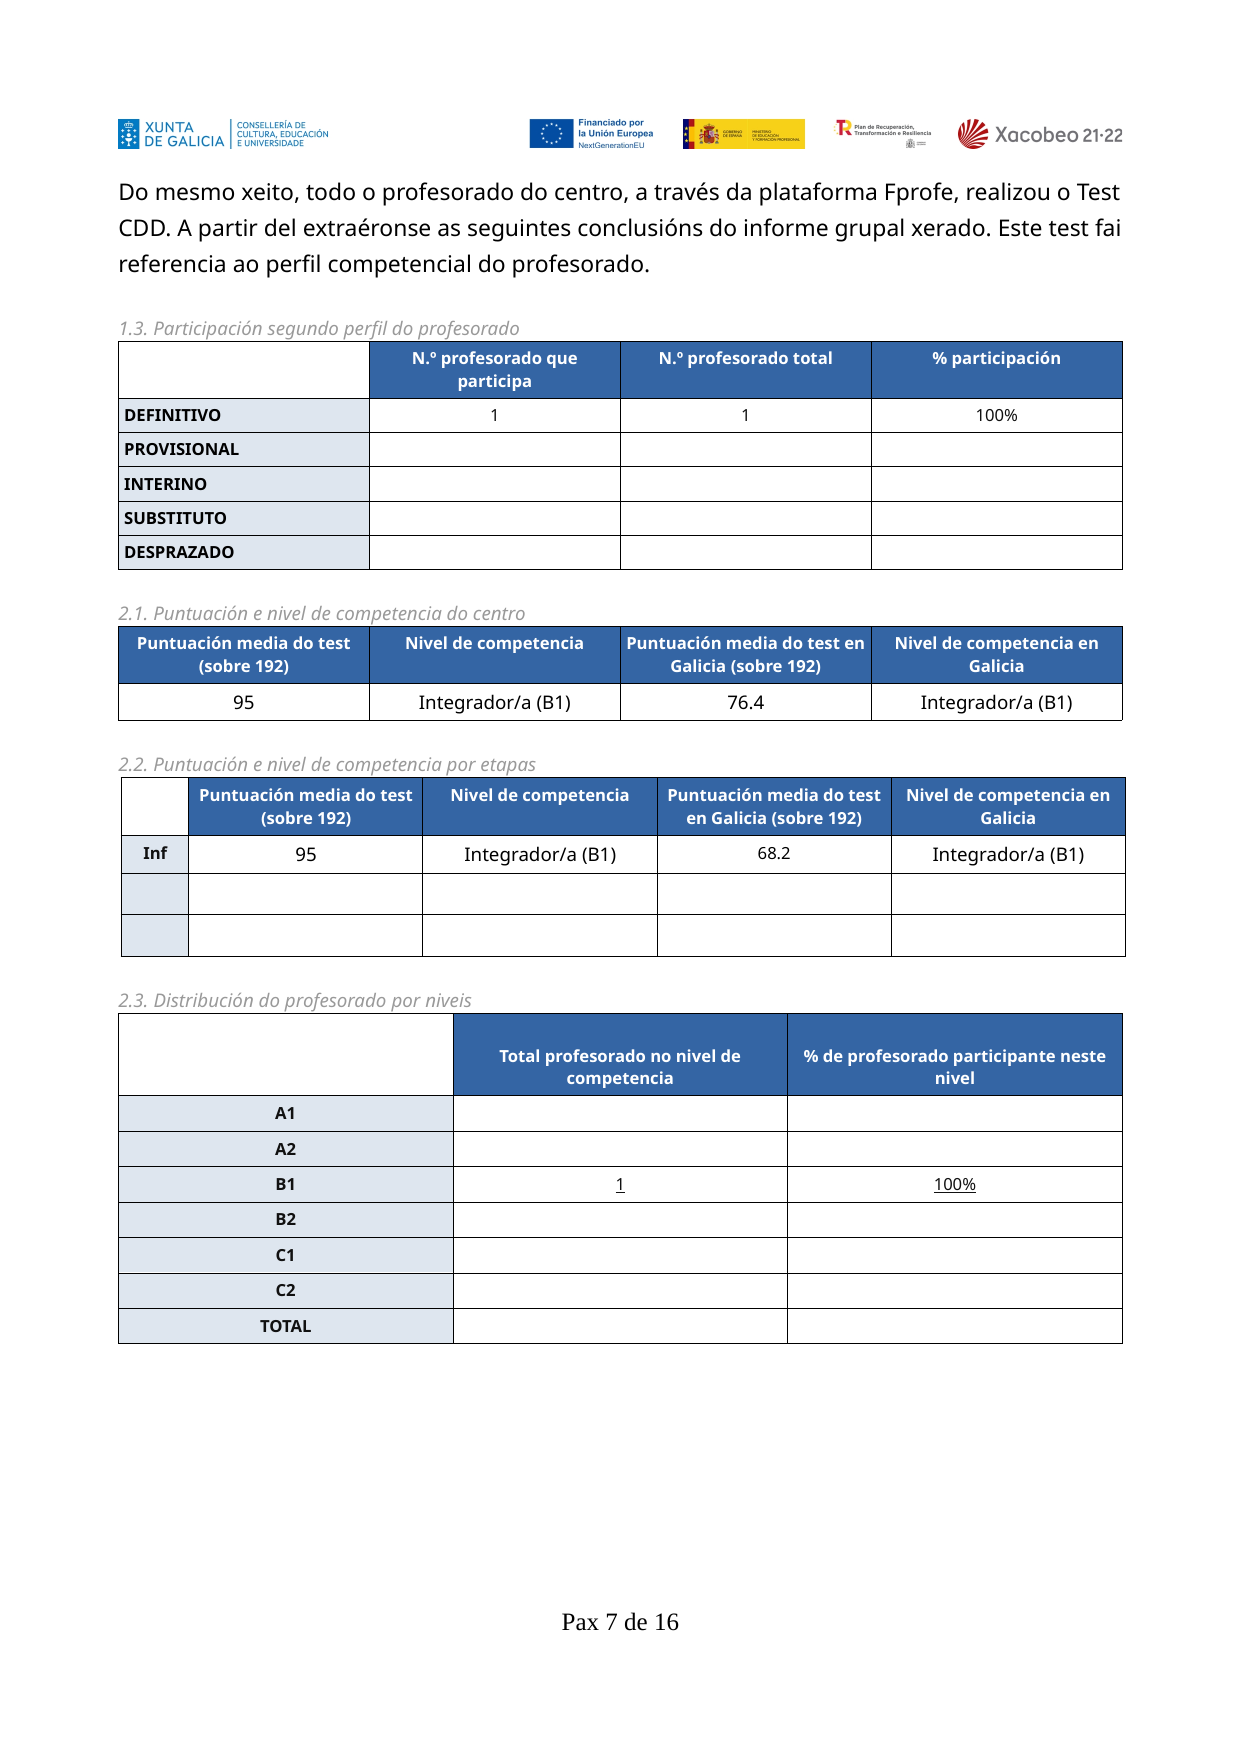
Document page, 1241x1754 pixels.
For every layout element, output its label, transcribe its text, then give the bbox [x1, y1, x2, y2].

list 2.2. Puntuación e nivel de competencia por etapas [118, 752, 1122, 777]
list Do mesmo xeito, todo o profesorado do centro, a través da plataforma Fprofe, realizou o Test CDD. A partir del extraéronse as seguintes conclusións do informe grupal xerado. Este test fai referencia ao perfil competencial do profesorado. [118, 176, 1122, 279]
table_cell C1 [119, 1238, 453, 1272]
table_cell [621, 536, 871, 569]
table_cell [189, 874, 422, 914]
table_cell [872, 502, 1122, 535]
table_cell C2 [119, 1274, 453, 1308]
table_header N.º profesorado total [621, 342, 871, 398]
table_cell [454, 1132, 787, 1166]
table_cell [370, 433, 620, 466]
table_cell 95 [119, 684, 369, 720]
table_cell [621, 502, 871, 535]
table_cell SUBSTITUTO [119, 502, 369, 535]
table_cell [370, 536, 620, 569]
table_cell TOTAL [119, 1309, 453, 1343]
table_cell [872, 467, 1122, 501]
table_cell [370, 502, 620, 535]
table_cell [872, 433, 1122, 466]
table_cell [788, 1132, 1122, 1166]
table_cell [788, 1274, 1122, 1308]
table_cell [370, 467, 620, 501]
table_cell 68,2 [658, 836, 891, 873]
table_header Nivel de competencia [370, 627, 620, 683]
table_cell A2 [119, 1132, 453, 1166]
table_header [119, 1014, 453, 1095]
table_cell [658, 874, 891, 914]
table_cell 95 [189, 836, 422, 873]
list 2.3. Distribución do profesorado por niveis [118, 988, 1122, 1013]
table_cell B2 [119, 1203, 453, 1237]
table_header N.º profesorado que participa [370, 342, 620, 398]
picture [118, 118, 1123, 149]
table_cell 1 [621, 399, 871, 432]
table_cell DESPRAZADO [119, 536, 369, 569]
table_cell Integrador/a (B1) [892, 836, 1125, 873]
table_cell [122, 874, 188, 914]
table_cell [788, 1309, 1122, 1343]
table_header Puntuación media do test en Galicia (sobre 192) [621, 627, 871, 683]
table_cell Integrador/a (B1) [423, 836, 657, 873]
table_cell [788, 1203, 1122, 1237]
table_cell [658, 915, 891, 956]
table_cell [423, 874, 657, 914]
table_cell Integrador/a (B1) [872, 684, 1122, 720]
table_header Puntuación media do test en Galicia (sobre 192) [658, 778, 891, 835]
table_cell A1 [119, 1096, 453, 1131]
table_cell 100% [788, 1167, 1122, 1202]
table_cell Integrador/a (B1) [370, 684, 620, 720]
table_cell [892, 915, 1125, 956]
table_cell [189, 915, 422, 956]
table_cell [454, 1203, 787, 1237]
text 1.3. Participación segundo perfil do profesorado [118, 315, 1122, 341]
table_cell Inf [122, 836, 188, 873]
table_header Nivel de competencia en Galicia [892, 778, 1125, 835]
table_cell 1 [454, 1167, 787, 1202]
table_cell [621, 433, 871, 466]
table_header % participación [872, 342, 1122, 398]
table_cell DEFINITIVO [119, 399, 369, 432]
table_cell [788, 1096, 1122, 1131]
table_cell [454, 1274, 787, 1308]
table_cell [788, 1238, 1122, 1272]
table_header Nivel de competencia en Galicia [872, 627, 1122, 683]
table_cell 100% [872, 399, 1122, 432]
table_header Puntuación media do test (sobre 192) [189, 778, 422, 835]
table_cell [621, 467, 871, 501]
table_cell [423, 915, 657, 956]
table_header [122, 778, 188, 835]
list 2.1. Puntuación e nivel de competencia do centro [118, 601, 1122, 626]
table_cell INTERINO [119, 467, 369, 501]
table_cell [454, 1238, 787, 1272]
table_cell 1 [370, 399, 620, 432]
table_header Puntuación media do test (sobre 192) [119, 627, 369, 683]
table_cell B1 [119, 1167, 453, 1202]
table_cell [892, 874, 1125, 914]
table_cell [454, 1309, 787, 1343]
table_header Total profesorado no nivel de competencia [454, 1014, 787, 1095]
table_cell [122, 915, 188, 956]
table_header % de profesorado participante neste nivel [788, 1014, 1122, 1095]
table_cell [872, 536, 1122, 569]
table_header [119, 342, 369, 398]
table_cell PROVISIONAL [119, 433, 369, 466]
table_header Nivel de competencia [423, 778, 657, 835]
table_cell 76,4 [621, 684, 871, 720]
table_cell [454, 1096, 787, 1131]
